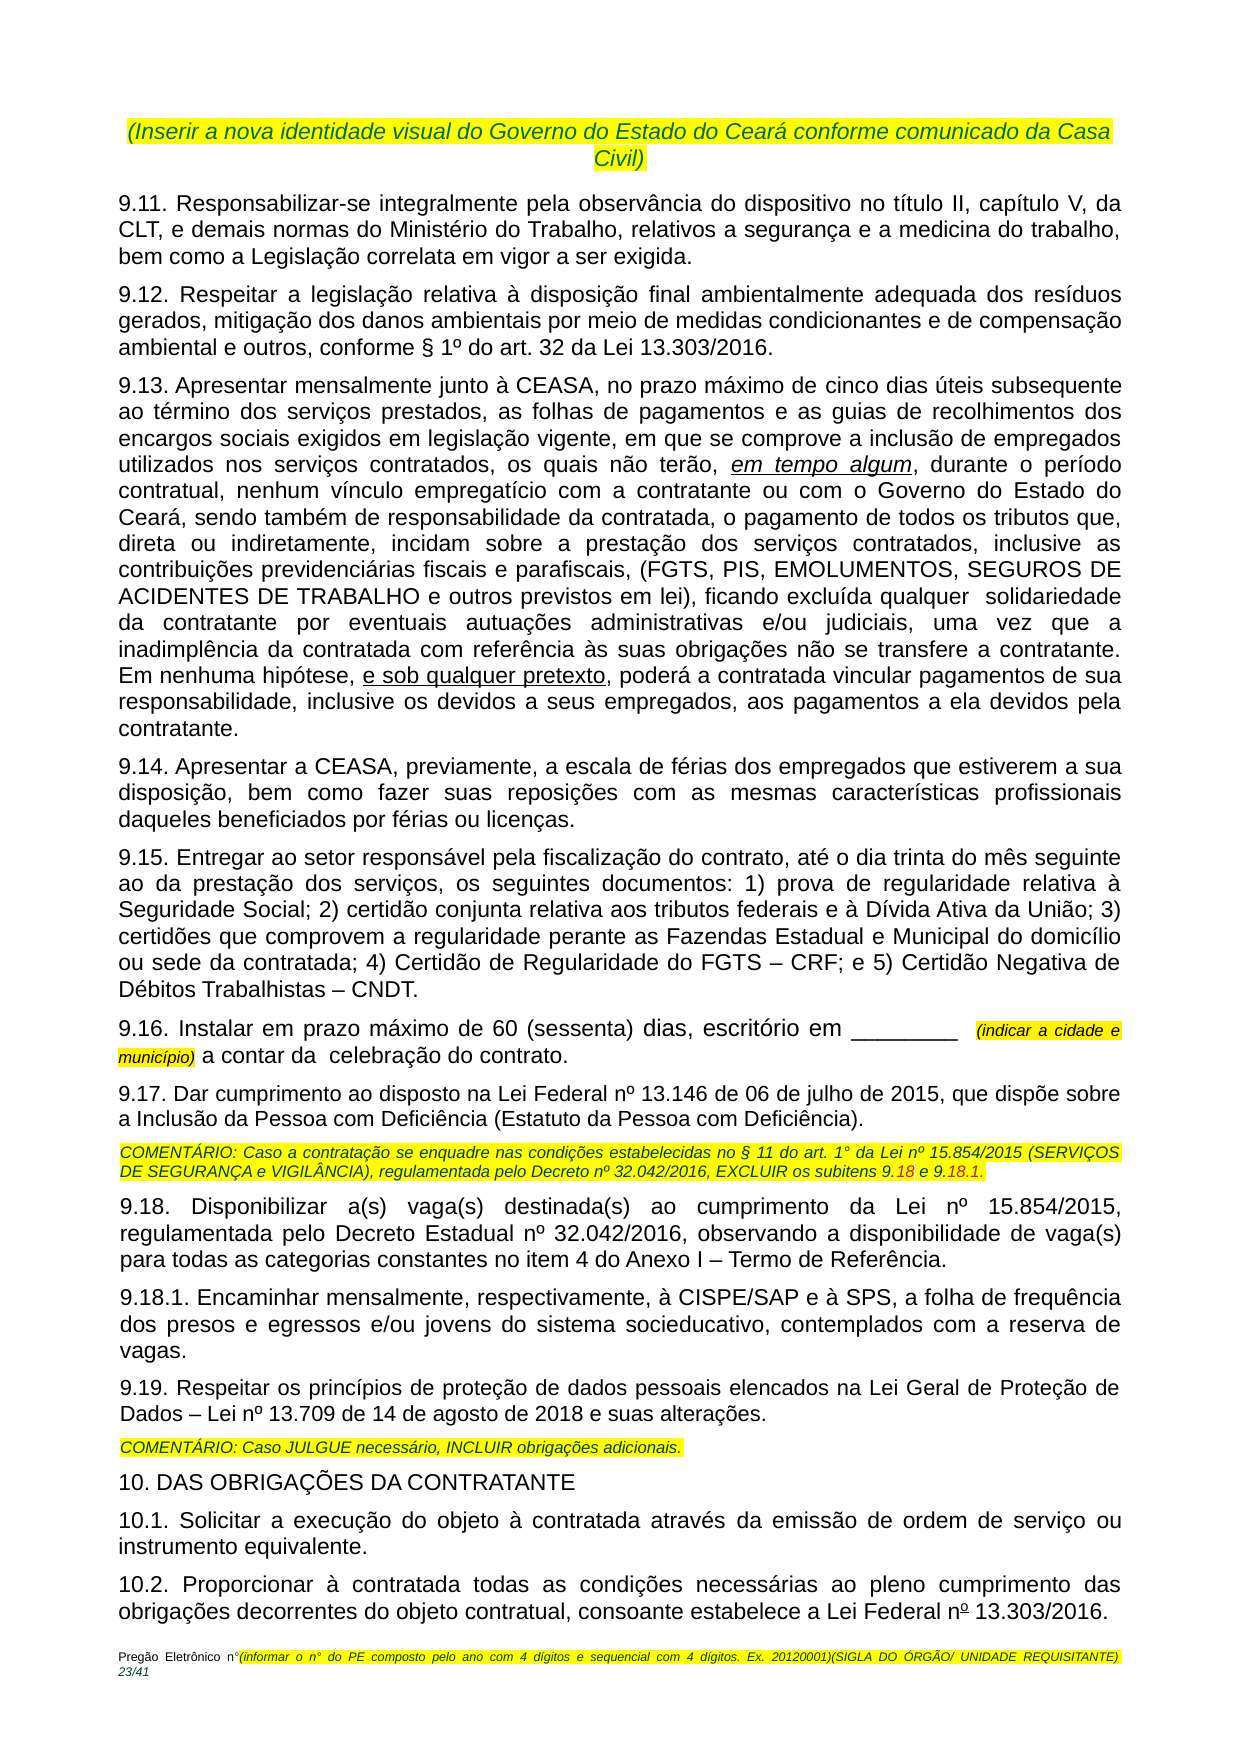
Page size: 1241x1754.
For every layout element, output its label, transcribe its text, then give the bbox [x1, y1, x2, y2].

text COMENTÁRIO: Caso a contratação se enquadre nas condições estabelecidas no § 11 do art. 1° da Lei nº 15.854/2015 (SERVIÇOS DE SEGURANÇA e VIGILÂNCIA), regulamentada pelo Decreto nº 32.042/2016, EXCLUIR os subitens 9.18 e 9.18.1. [119, 1143, 1122, 1181]
text 10.1. Solicitar a execução do objeto à contratada através da emissão de ordem de serviço ou instrumento equivalente. [118, 1507, 1122, 1559]
text 9.13. Apresentar mensalmente junto à CEASA, no prazo máximo de cinco dias úteis subsequente ao término dos serviços prestados, as folhas de pagamentos e as guias de recolhimentos dos encargos sociais exigidos em legislação vigente, em que se comprove a inclusão de empregados utilizados nos serviços contratados, os quais não terão, em tempo algum, durante o período contratual, nenhum vínculo empregatício com a contratante ou com o Governo do Estado do Ceará, sendo também de responsabilidade da contratada, o pagamento de todos os tributos que, direta ou indiretamente, incidam sobre a prestação dos serviços contratados, inclusive as contribuições previdenciárias fiscais e parafiscais, (FGTS, PIS, EMOLUMENTOS, SEGUROS DE ACIDENTES DE TRABALHO e outros previstos em lei), ficando excluída qualquer solidariedade da contratante por eventuais autuações administrativas e/ou judiciais, uma vez que a inadimplência da contratada com referência às suas obrigações não se transfere a contratante. Em nenhuma hipótese, e sob qualquer pretexto, poderá a contratada vincular pagamentos de sua responsabilidade, inclusive os devidos a seus empregados, aos pagamentos a ela devidos pela contratante. [118, 372, 1122, 741]
text 10. DAS OBRIGAÇÕES DA CONTRATANTE [118, 1468, 1122, 1495]
text 9.14. Apresentar a CEASA, previamente, a escala de férias dos empregados que estiverem a sua disposição, bem como fazer suas reposições com as mesmas características profissionais daqueles beneficiados por férias ou licenças. [118, 753, 1122, 832]
text 9.15. Entregar ao setor responsável pela fiscalização do contrato, até o dia trinta do mês seguinte ao da prestação dos serviços, os seguintes documentos: 1) prova de regularidade relativa à Seguridade Social; 2) certidão conjunta relativa aos tributos federais e à Dívida Ativa da União; 3) certidões que comprovem a regularidade perante as Fazendas Estadual e Municipal do domicílio ou sede da contratada; 4) Certidão de Regularidade do FGTS – CRF; e 5) Certidão Negativa de Débitos Trabalhistas – CNDT. [118, 844, 1122, 1002]
text 9.19. Respeitar os princípios de proteção de dados pessoais elencados na Lei Geral de Proteção de Dados – Lei nº 13.709 de 14 de agosto de 2018 e suas alterações. [119, 1375, 1122, 1426]
text 9.17. Dar cumprimento ao disposto na Lei Federal nº 13.146 de 06 de julho de 2015, que dispõe sobre a Inclusão da Pessoa com Deficiência (Estatuto da Pessoa com Deficiência). [118, 1081, 1122, 1131]
text 9.12. Respeitar a legislação relativa à disposição final ambientalmente adequada dos resíduos gerados, mitigação dos danos ambientais por meio de medidas condicionantes e de compensação ambiental e outros, conforme § 1º do art. 32 da Lei 13.303/2016. [118, 281, 1122, 360]
text COMENTÁRIO: Caso JULGUE necessário, INCLUIR obrigações adicionais. [120, 1437, 1122, 1457]
text 9.16. Instalar em prazo máximo de 60 (sessenta) dias, escritório em ________ (indicar a cidade e município) a contar da celebração do contrato. [118, 1014, 1122, 1069]
text 9.18.1. Encaminhar mensalmente, respectivamente, à CISPE/SAP e à SPS, a folha de frequência dos presos e egressos e/ou jovens do sistema socieducativo, contemplados com a reserva de vagas. [119, 1284, 1122, 1363]
text 9.18. Disponibilizar a(s) vaga(s) destinada(s) ao cumprimento da Lei nº 15.854/2015, regulamentada pelo Decreto Estadual nº 32.042/2016, observando a disponibilidade de vaga(s) para todas as categorias constantes no item 4 do Anexo I – Termo de Referência. [119, 1193, 1122, 1272]
text 10.2. Proporcionar à contratada todas as condições necessárias ao pleno cumprimento das obrigações decorrentes do objeto contratual, consoante estabelece a Lei Federal no 13.303/2016. [118, 1571, 1122, 1624]
text 9.11. Responsabilizar-se integralmente pela observância do dispositivo no título II, capítulo V, da CLT, e demais normas do Ministério do Trabalho, relativos a segurança e a medicina do trabalho, bem como a Legislação correlata em vigor a ser exigida. [118, 190, 1122, 269]
